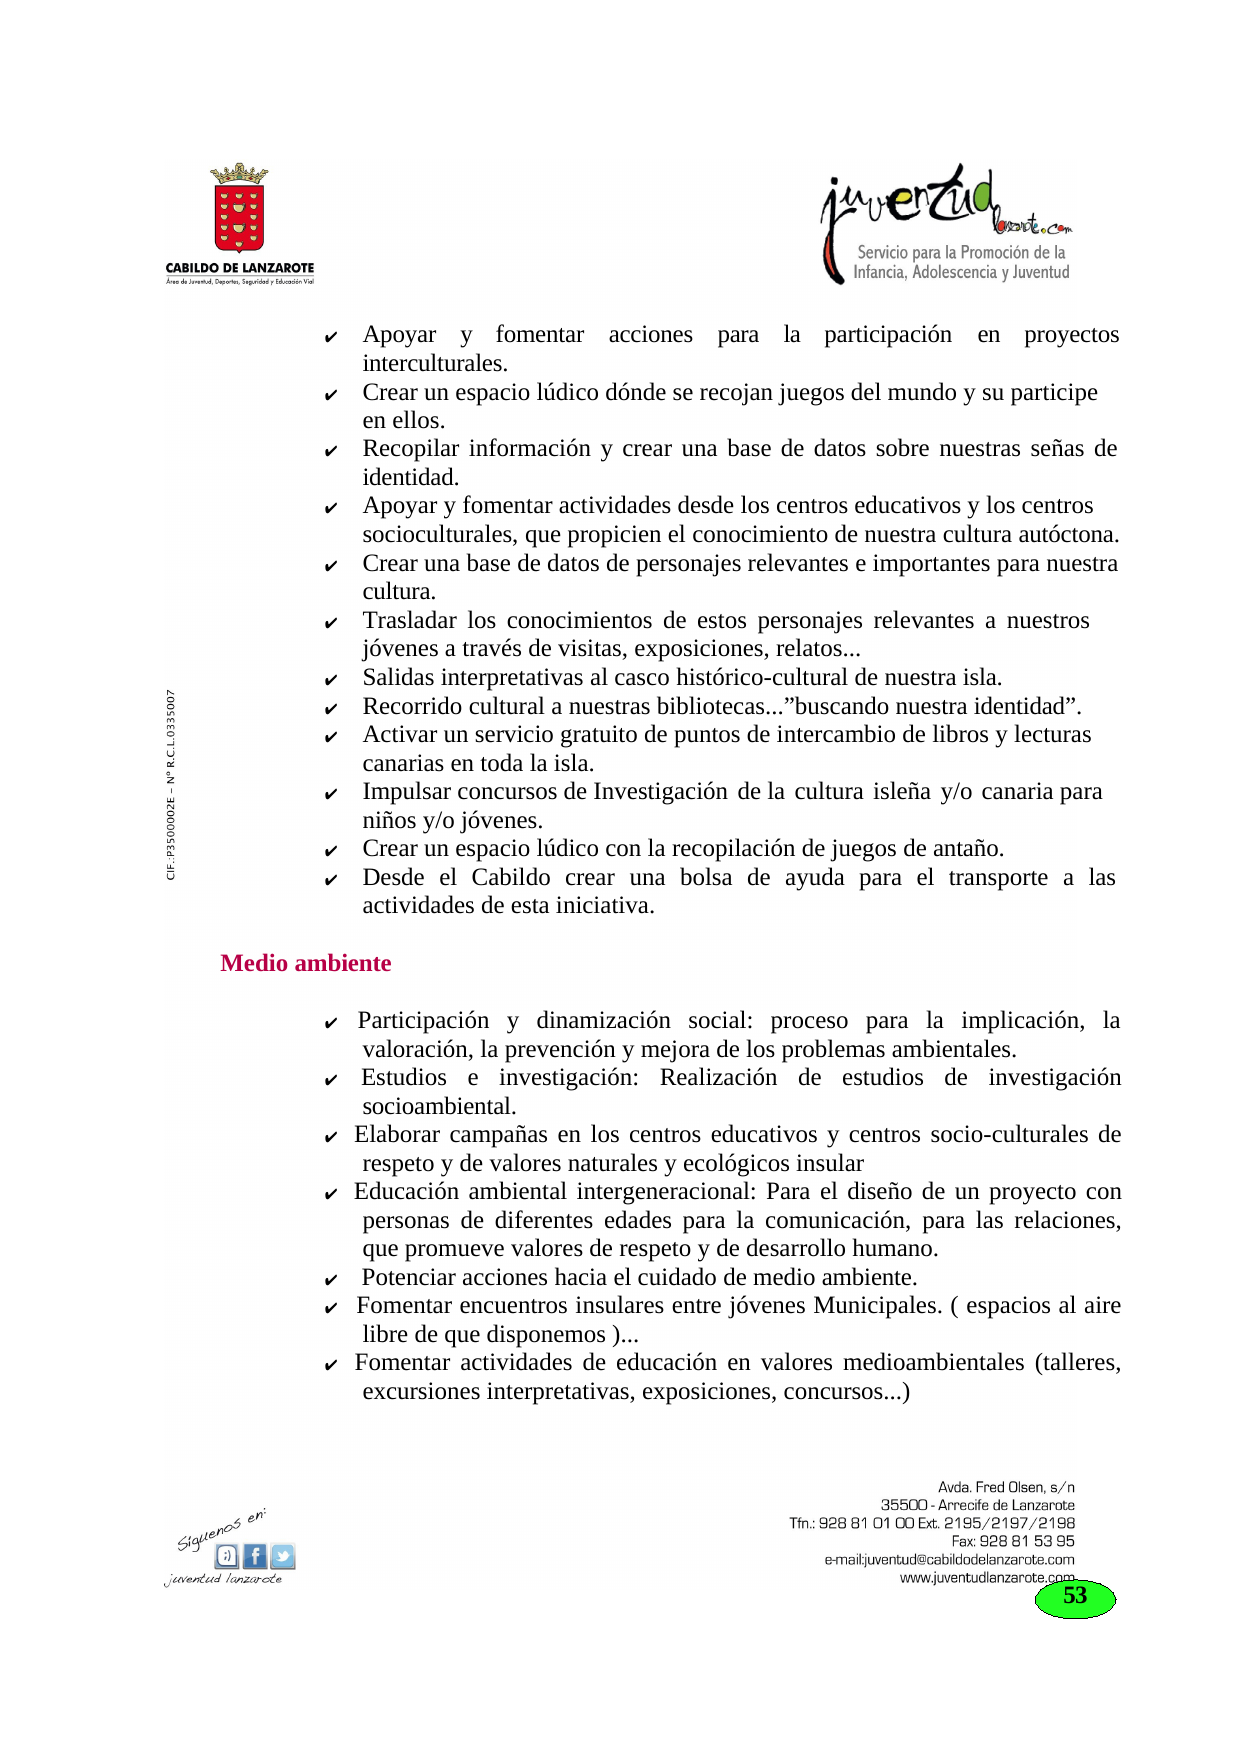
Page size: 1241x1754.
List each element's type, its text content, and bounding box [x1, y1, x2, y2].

text ✔ Apoyar y fomentar acciones para la participación en proyectos interculturales. [325, 320, 1122, 377]
text ✔ Trasladar los conocimientos de estos personajes relevantes a nuestros jóvenes a través de visitas, exposiciones, relatos... [325, 606, 1121, 662]
text ✔ Desde el Cabildo crear una bolsa de ayuda para el transporte a las actividades de esta iniciativa. [325, 863, 1121, 919]
text ✔ Fomentar encuentros insulares entre jóvenes Municipales. ( espacios al aire libre de que disponemos )... [325, 1291, 1122, 1347]
text ✔ Activar un servicio gratuito de puntos de intercambio de libros y lecturas canarias en toda la isla. [325, 720, 1121, 776]
text ✔ Elaborar campañas en los centros educativos y centros socio-culturales de respeto y de valores naturales y ecológicos insular [325, 1120, 1123, 1177]
subtitle Medio ambiente [220, 948, 1136, 977]
text ✔ Estudios e investigación: Realización de estudios de investigación socioambiental. [325, 1063, 1122, 1119]
text ✔ Crear una base de datos de personajes relevantes e importantes para nuestra cultura. [325, 548, 1121, 605]
text ✔ Educación ambiental intergeneracional: Para el diseño de un proyecto con personas de diferentes edades para la comunicación, para las relaciones, que promueve valores de respeto y de desarrollo humano. [325, 1177, 1123, 1262]
text ✔ Recorrido cultural a nuestras bibliotecas...”buscando nuestra identidad”. [325, 691, 1136, 720]
text ✔ Participación y dinamización social: proceso para la implicación, la valoración, la prevención y mejora de los problemas ambientales. [325, 1006, 1122, 1063]
picture [163, 159, 1077, 1590]
text ✔ Crear un espacio lúdico dónde se recojan juegos del mundo y su participe en ellos. [325, 377, 1122, 434]
text ✔ Impulsar concursos de Investigación de la cultura isleña y/o canaria para niños y/o jóvenes. [325, 777, 1121, 833]
text ✔ Crear un espacio lúdico con la recopilación de juegos de antaño. [325, 834, 1136, 863]
text ✔ Apoyar y fomentar actividades desde los centros educativos y los centros socioculturales, que propicien el conocimiento de nuestra cultura autóctona. [325, 491, 1122, 548]
text ✔ Salidas interpretativas al casco histórico-cultural de nuestra isla. [325, 662, 1136, 691]
text ✔ Fomentar actividades de educación en valores medioambientales (talleres, excursiones interpretativas, exposiciones, concursos...) [325, 1348, 1122, 1404]
text ✔ Recopilar información y crear una base de datos sobre nuestras señas de identidad. [325, 434, 1122, 491]
text ✔ Potenciar acciones hacia el cuidado de medio ambiente. [325, 1262, 1136, 1291]
